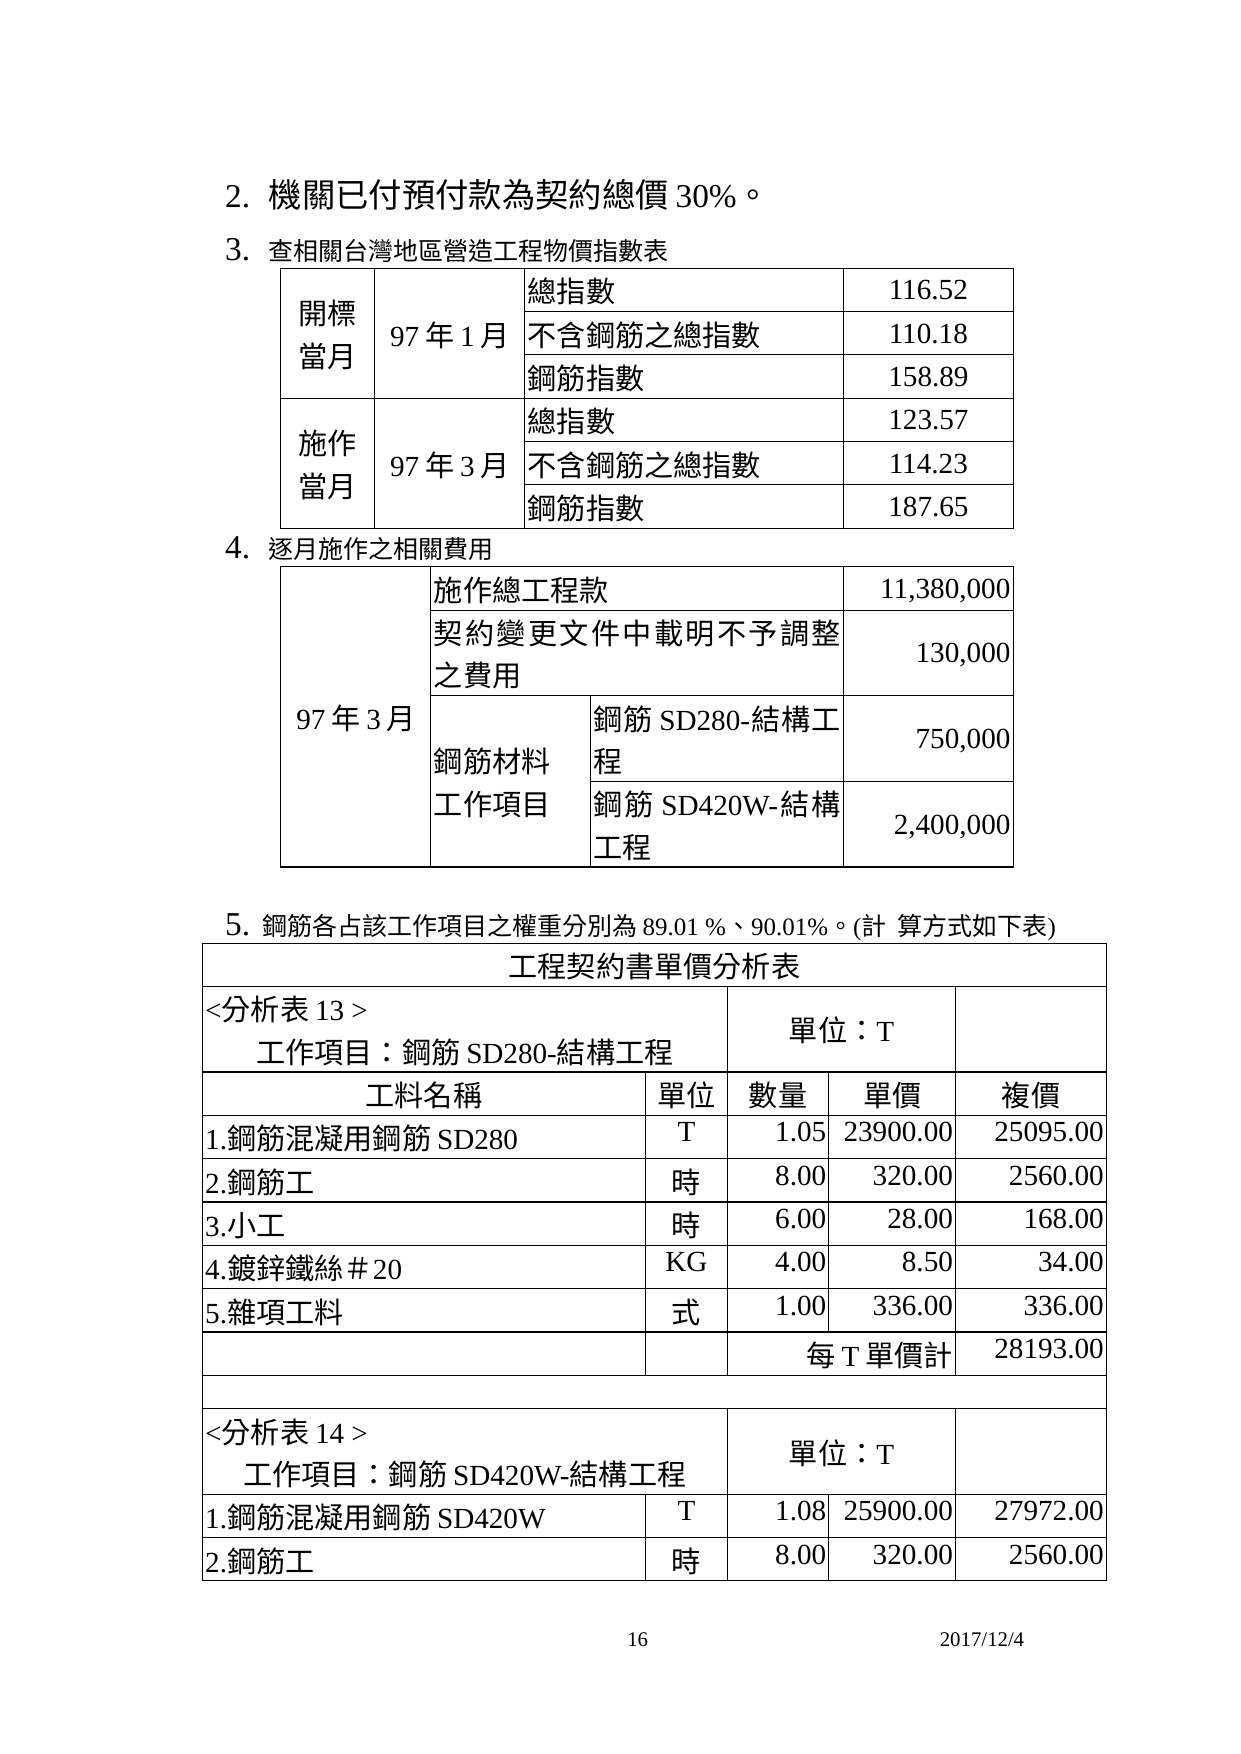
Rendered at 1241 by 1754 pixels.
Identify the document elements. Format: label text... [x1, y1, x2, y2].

table_cell [956, 987, 1106, 1071]
table_cell <分析表14 > 工作項目：鋼筋SD420W-結構工程 [203, 1409, 727, 1494]
table_cell 187.65 [844, 485, 1013, 528]
table_cell 23900.00 [829, 1116, 955, 1158]
table_header 97年1月 [375, 269, 524, 398]
table_cell 單價 [829, 1073, 955, 1115]
table_cell 2.鋼筋工 [203, 1159, 645, 1201]
list 機關已付預付款為契約總價30%。 [206, 155, 1106, 230]
table_cell 336.00 [956, 1289, 1106, 1331]
table_cell 4.鍍鋅鐵絲＃20 [203, 1246, 645, 1288]
table_cell 2560.00 [956, 1538, 1106, 1580]
table_cell 750,000 [844, 696, 1013, 781]
list 逐月施作之相關費用 [206, 529, 1106, 566]
table_cell 4.00 [728, 1246, 828, 1288]
table_cell 1.00 [728, 1289, 828, 1331]
table_cell 契約變更文件中載明不予調整之費用 [431, 611, 843, 695]
table_cell [646, 1333, 727, 1375]
list 鋼筋各占該工作項目之權重分別為89.01 %、90.01%。(計 算方式如下表) [225, 905, 1106, 942]
table_cell 5.雜項工料 [203, 1289, 645, 1331]
table_cell 單位：T [728, 1409, 955, 1494]
table_cell 數量 [728, 1073, 828, 1115]
table_header 工程契約書單價分析表 [203, 944, 1106, 986]
table_cell 34.00 [956, 1246, 1106, 1288]
table_cell 鋼筋材料 工作項目 [431, 696, 590, 866]
table_cell 單位 [646, 1073, 727, 1115]
table_cell 3.小工 [203, 1203, 645, 1245]
table_header 總指數 [525, 269, 843, 311]
table_cell 式 [646, 1289, 727, 1331]
table_cell 130,000 [844, 611, 1013, 695]
table_cell 不含鋼筋之總指數 [525, 442, 843, 484]
table_cell 25095.00 [956, 1116, 1106, 1158]
list 查相關台灣地區營造工程物價指數表 [206, 230, 1106, 268]
table_cell 鋼筋SD280-結構工程 [591, 696, 843, 781]
table_cell 6.00 [728, 1203, 828, 1245]
table_header 施作總工程款 [431, 567, 843, 609]
table_cell 時 [646, 1538, 727, 1580]
table_header 97年3月 [281, 567, 430, 866]
table_cell <分析表13 > 工作項目：鋼筋SD280-結構工程 [203, 987, 727, 1071]
table_cell [203, 1333, 645, 1375]
table_cell 鋼筋SD420W-結構工程 [591, 782, 843, 866]
table_cell 8.00 [728, 1538, 828, 1580]
table_cell 168.00 [956, 1203, 1106, 1245]
table_cell 28193.00 [956, 1333, 1106, 1375]
table_cell 不含鋼筋之總指數 [525, 312, 843, 354]
table_cell 8.50 [829, 1246, 955, 1288]
table_cell 每T單價計 [728, 1333, 955, 1375]
table_cell 28.00 [829, 1203, 955, 1245]
table_cell 2,400,000 [844, 782, 1013, 866]
table_cell 1.05 [728, 1116, 828, 1158]
table_cell 25900.00 [829, 1495, 955, 1537]
table_cell 時 [646, 1159, 727, 1201]
table_cell [203, 1376, 1106, 1408]
table_cell 8.00 [728, 1159, 828, 1201]
table_cell 97年3月 [375, 399, 524, 528]
table_cell 110.18 [844, 312, 1013, 354]
table_cell 114.23 [844, 442, 1013, 484]
table_cell 336.00 [829, 1289, 955, 1331]
table_cell 2560.00 [956, 1159, 1106, 1201]
table_cell 施作 當月 [281, 399, 374, 528]
table_cell 1.鋼筋混凝用鋼筋SD420W [203, 1495, 645, 1537]
table_cell 總指數 [525, 399, 843, 441]
table_cell T [646, 1495, 727, 1537]
table_cell 鋼筋指數 [525, 485, 843, 528]
table_cell [956, 1409, 1106, 1494]
table_cell 320.00 [829, 1159, 955, 1201]
table_cell 複價 [956, 1073, 1106, 1115]
table_cell 27972.00 [956, 1495, 1106, 1537]
table_cell 單位：T [728, 987, 955, 1071]
table_cell KG [646, 1246, 727, 1288]
table_cell 時 [646, 1203, 727, 1245]
table_cell 123.57 [844, 399, 1013, 441]
table_cell T [646, 1116, 727, 1158]
table_cell 1.08 [728, 1495, 828, 1537]
table_cell 1.鋼筋混凝用鋼筋SD280 [203, 1116, 645, 1158]
table_header 開標 當月 [281, 269, 374, 398]
table_cell 2.鋼筋工 [203, 1538, 645, 1580]
table_cell 鋼筋指數 [525, 355, 843, 398]
table_cell 工料名稱 [203, 1073, 645, 1115]
table_header 11,380,000 [844, 567, 1013, 609]
table_cell 320.00 [829, 1538, 955, 1580]
table_header 116.52 [844, 269, 1013, 311]
table_cell 158.89 [844, 355, 1013, 398]
